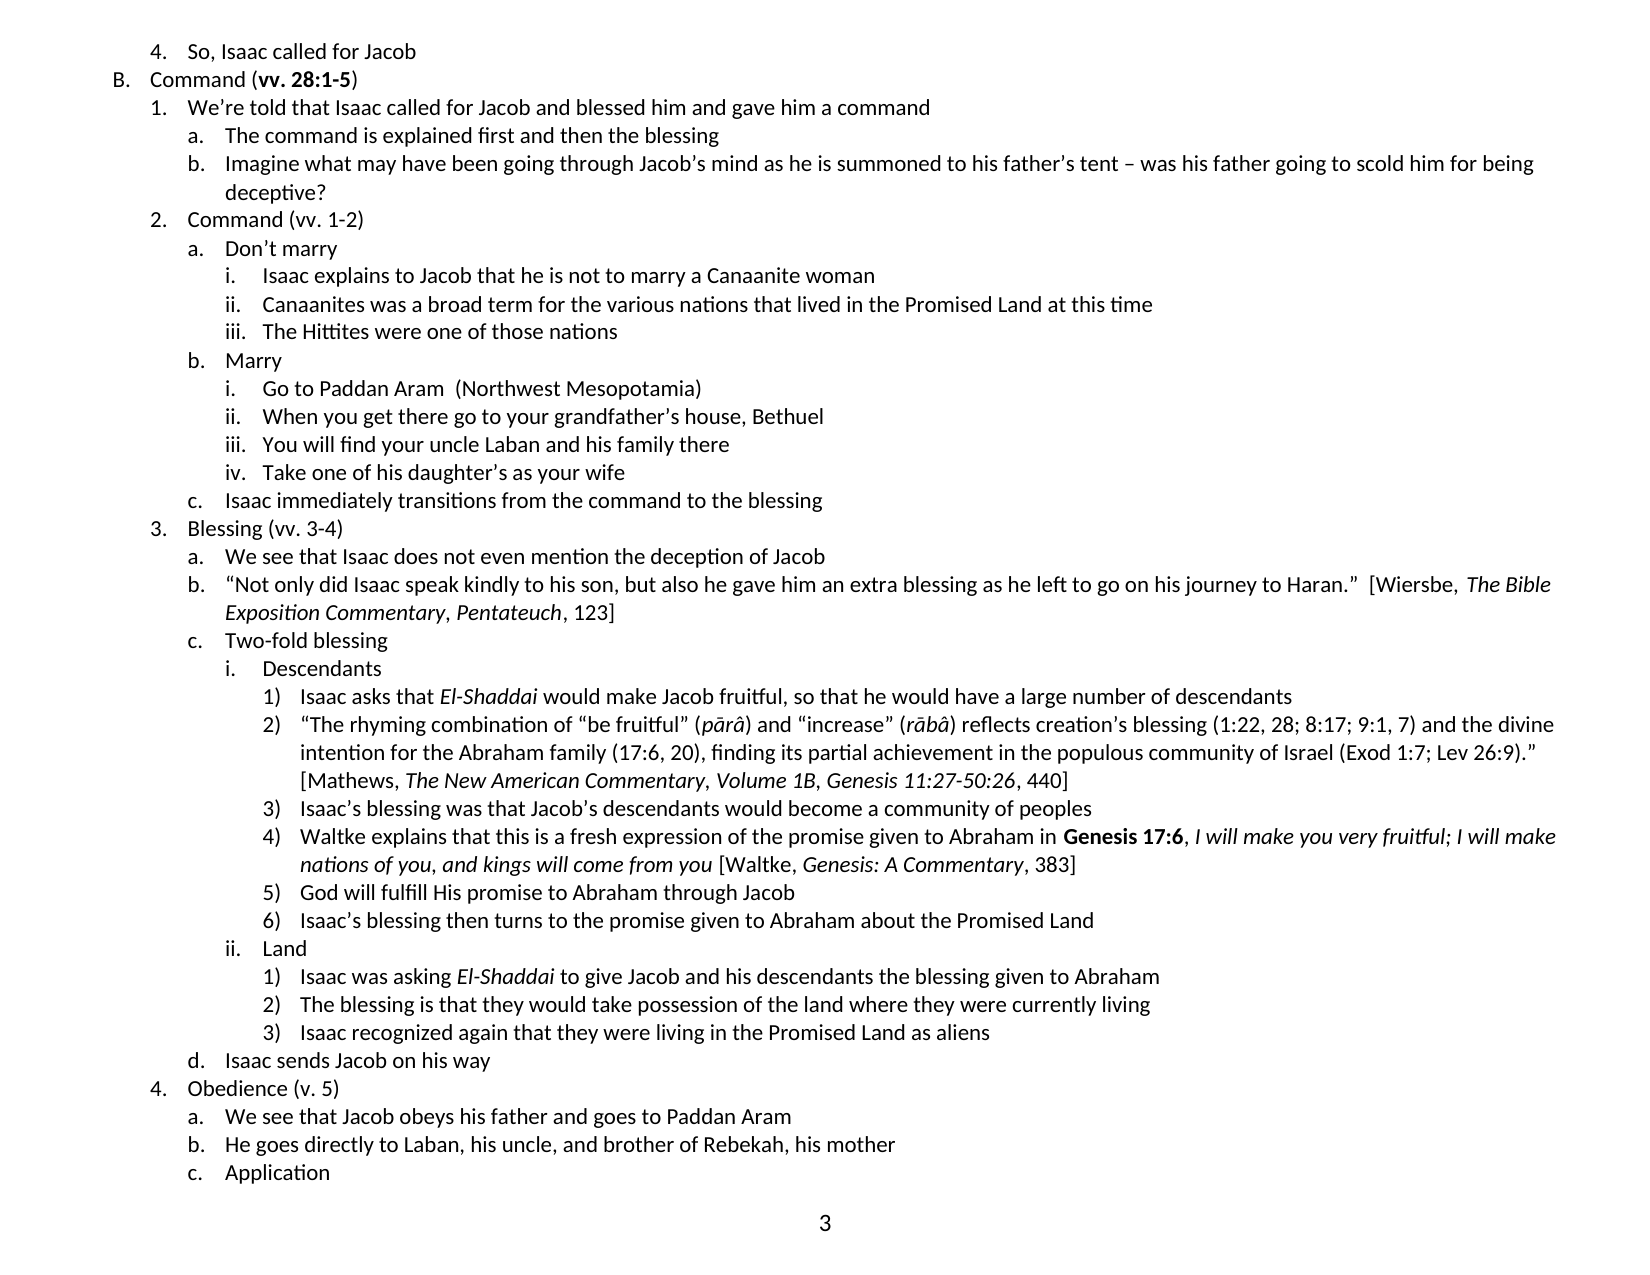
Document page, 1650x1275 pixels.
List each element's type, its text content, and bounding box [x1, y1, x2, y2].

list Don’t marry [187, 234, 1612, 262]
list Waltke explains that this is a fresh expression of the promise given to Abraham in Genesis 17:6, I will make you very fruitful; I will make nations of you, and kings will come from you [Waltke, Genesis: A Commentary, 383] [262, 822, 1612, 878]
list We’re told that Isaac called for Jacob and blessed him and gave him a command [150, 93, 1612, 122]
list Isaac immediately transitions from the command to the blessing [187, 486, 1612, 514]
list Go to Paddan Aram (Northwest Mesopotamia) [225, 374, 1612, 402]
list The blessing is that they would take possession of the land where they were currently living [262, 990, 1612, 1018]
list Isaac was asking El-Shaddai to give Jacob and his descendants the blessing given to Abraham [262, 962, 1612, 990]
list The command is explained first and then the blessing [187, 122, 1612, 149]
list Isaac’s blessing was that Jacob’s descendants would become a community of peoples [262, 794, 1612, 822]
list Canaanites was a broad term for the various nations that lived in the Promised Land at this time [225, 290, 1612, 318]
list “Not only did Isaac speak kindly to his son, but also he gave him an extra blessing as he left to go on his journey to Haran.” [Wiersbe, The Bible Exposition Commentary, Pentateuch, 123] [187, 570, 1612, 626]
list Application [187, 1158, 1612, 1186]
list Take one of his daughter’s as your wife [225, 458, 1612, 486]
list Imagine what may have been going through Jacob’s mind as he is summoned to his father’s tent – was his father going to scold him for being deceptive? [187, 149, 1612, 206]
list Two-fold blessing [187, 626, 1612, 654]
list Marry [187, 346, 1612, 374]
list Isaac explains to Jacob that he is not to marry a Canaanite woman [225, 262, 1612, 290]
list Obedience (v. 5) [150, 1074, 1612, 1102]
list When you get there go to your grandfather’s house, Bethuel [225, 402, 1612, 430]
list Isaac sends Jacob on his way [187, 1046, 1612, 1074]
list Descendants [225, 654, 1612, 682]
list Land [225, 934, 1612, 962]
list So, Isaac called for Jacob [150, 37, 1612, 66]
list Isaac asks that El-Shaddai would make Jacob fruitful, so that he would have a large number of descendants [262, 682, 1612, 710]
list “The rhyming combination of “be fruitful” (pārâ) and “increase” (rābâ) reflects creation’s blessing (1:22, 28; 8:17; 9:1, 7) and the divine intention for the Abraham family (17:6, 20), finding its partial achievement in the populous community of Israel (Exod 1:7; Lev 26:9).” [Mathews, The New American Commentary, Volume 1B, Genesis 11:27-50:26, 440] [262, 710, 1612, 794]
list Blessing (vv. 3-4) [150, 514, 1612, 542]
list Isaac’s blessing then turns to the promise given to Abraham about the Promised Land [262, 906, 1612, 934]
list The Hittites were one of those nations [225, 318, 1612, 346]
list You will find your uncle Laban and his family there [225, 430, 1612, 458]
list Command (vv. 1-2) [150, 206, 1612, 234]
list Isaac recognized again that they were living in the Promised Land as aliens [262, 1018, 1612, 1046]
list We see that Isaac does not even mention the deception of Jacob [187, 542, 1612, 570]
list He goes directly to Laban, his uncle, and brother of Rebekah, his mother [187, 1130, 1612, 1158]
list God will fulfill His promise to Abraham through Jacob [262, 878, 1612, 906]
list We see that Jacob obeys his father and goes to Paddan Aram [187, 1102, 1612, 1130]
list Command (vv. 28:1-5) [112, 66, 1612, 93]
